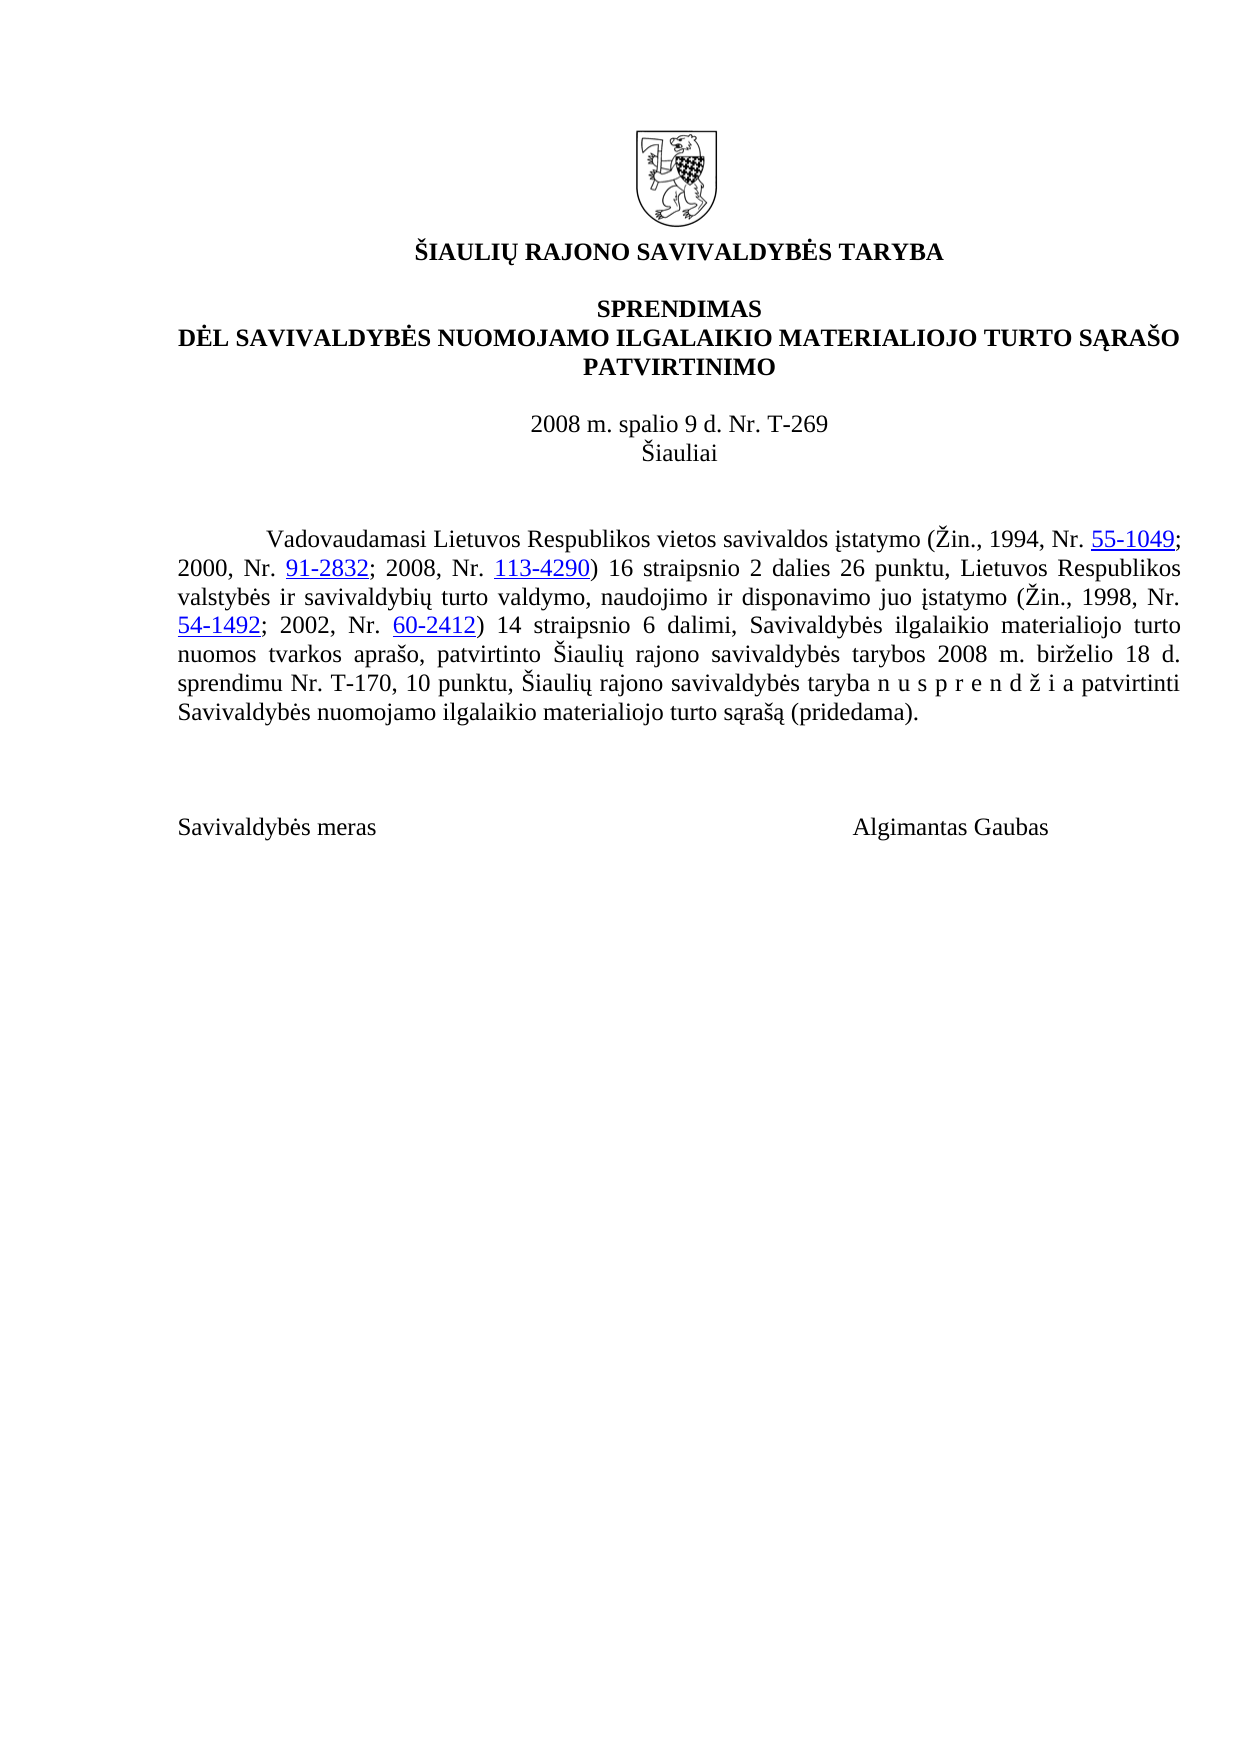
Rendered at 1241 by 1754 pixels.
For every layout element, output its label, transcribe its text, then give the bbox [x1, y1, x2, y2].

text 2008 m. spalio 9 d. Nr. T-269 [177, 409, 1181, 438]
text Savivaldybės meras Algimantas Gaubas [177, 812, 1181, 841]
text SPRENDIMAS [177, 294, 1181, 323]
text Šiauliai [177, 438, 1181, 467]
text PATVIRTINIMO [177, 352, 1181, 381]
text DĖL SAVIVALDYBĖS NUOMOJAMO ILGALAIKIO MATERIALIOJO TURTO SĄRAŠO [177, 323, 1181, 352]
text Vadovaudamasi Lietuvos Respublikos vietos savivaldos įstatymo (Žin., 1994, Nr. 55-1049; 2000, Nr. 91-2832; 2008, Nr. 113-4290) 16 straipsnio 2 dalies 26 punktu, Lietuvos Respublikos valstybės ir savivaldybių turto valdymo, naudojimo ir disponavimo juo įstatymo (Žin., 1998, Nr. 54-1492; 2002, Nr. 60-2412) 14 straipsnio 6 dalimi, Savivaldybės ilgalaikio materialiojo turto nuomos tvarkos aprašo, patvirtinto Šiaulių rajono savivaldybės tarybos 2008 m. birželio 18 d. sprendimu Nr. T-170, 10 punktu, Šiaulių rajono savivaldybės taryba n u s p r e n d ž i a patvirtinti Savivaldybės nuomojamo ilgalaikio materialiojo turto sąrašą (pridedama). [177, 524, 1181, 726]
text ŠIAULIŲ RAJONO SAVIVALDYBĖS TARYBA [177, 237, 1181, 266]
